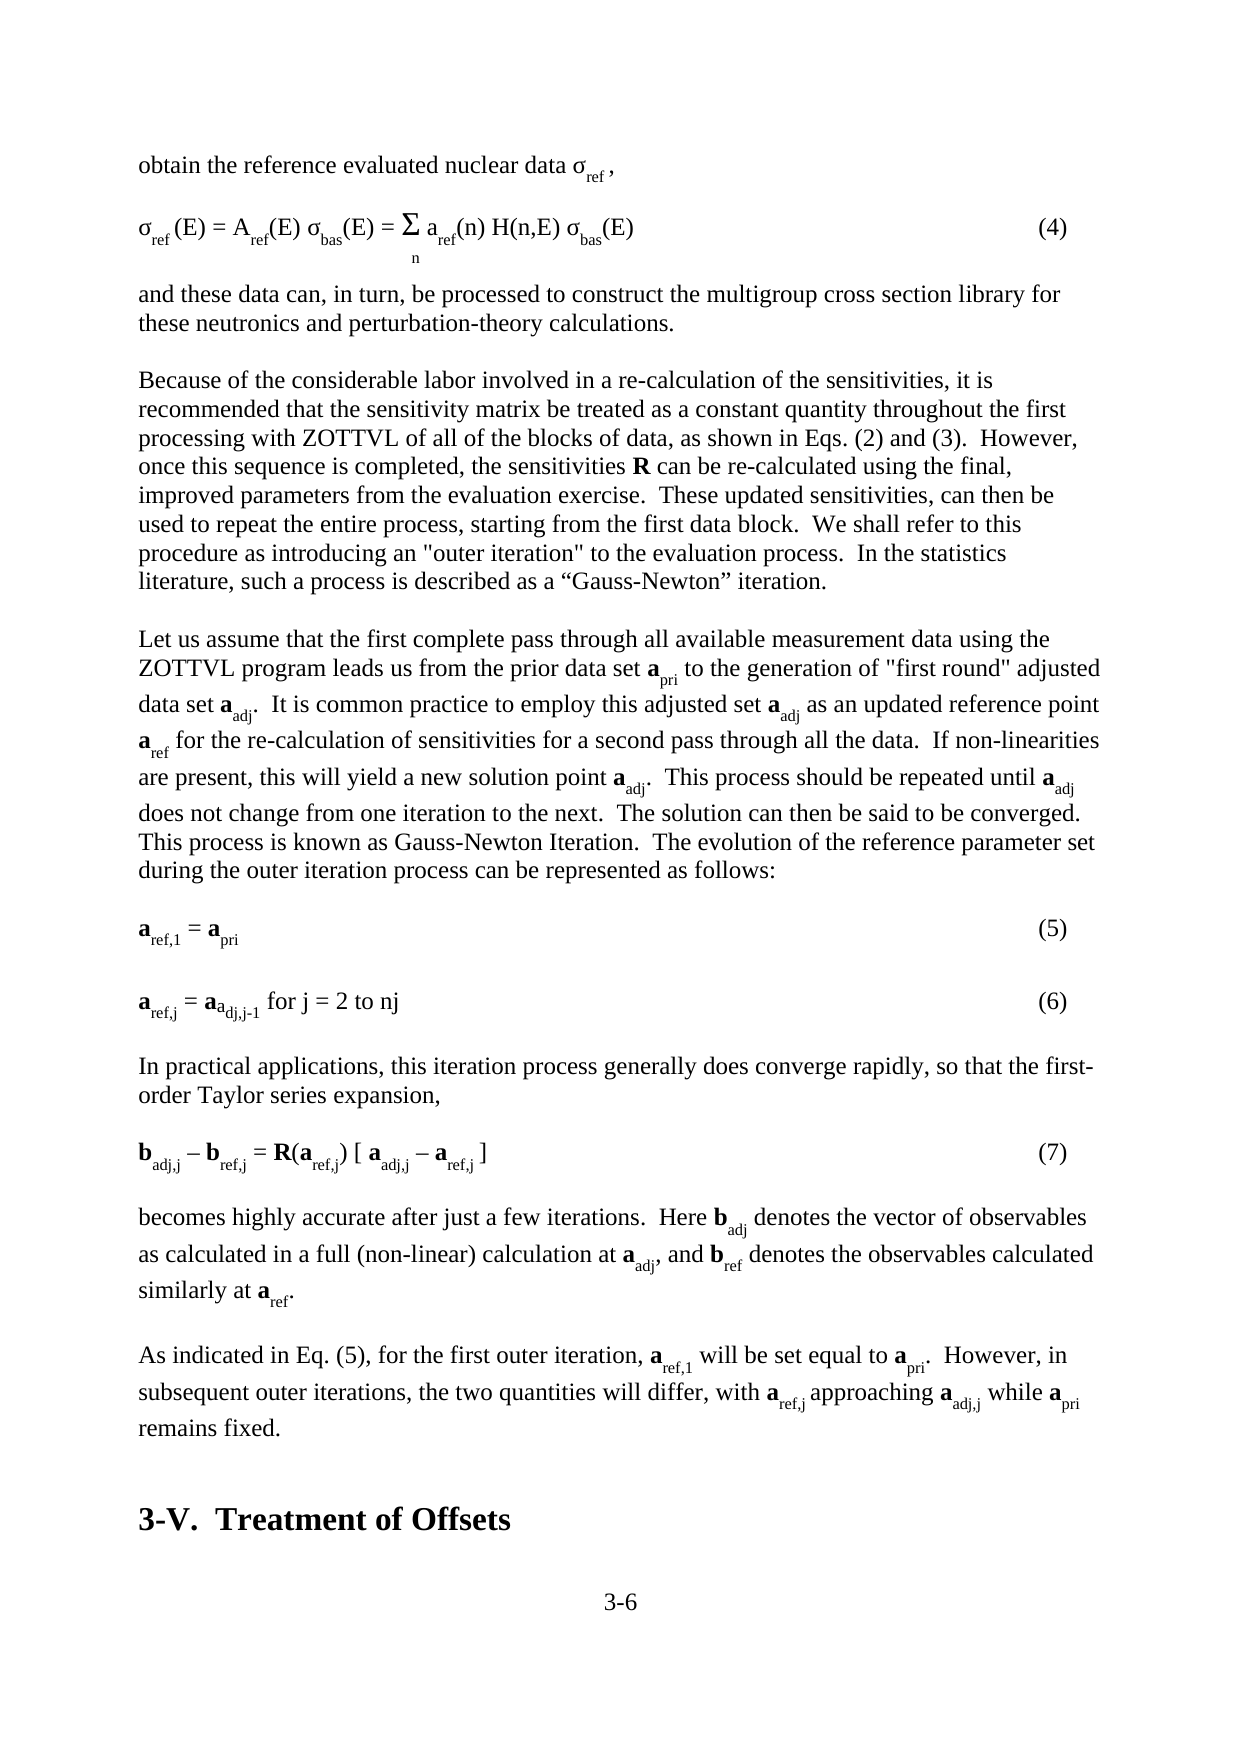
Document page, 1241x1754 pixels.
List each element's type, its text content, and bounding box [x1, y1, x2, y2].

text Because of the considerable labor involved in a re-calculation of the sensitivities, it is recommended that the sensitivity matrix be treated as a constant quantity throughout the first processing with ZOTTVL of all of the blocks of data, as shown in Eqs. (2) and (3). However, once this sequence is completed, the sensitivities R can be re-calculated using the final, improved parameters from the evaluation exercise. These updated sensitivities, can then be used to repeat the entire process, starting from the first data block. We shall refer to this procedure as introducing an "outer iteration" to the evaluation process. In the statistics literature, such a process is described as a “Gauss-Newton” iteration. [138, 365, 1102, 595]
text σref (E) = Aref(E) σbas(E) = Σ aref(n) H(n,E) σbas(E) (4) [138, 204, 1102, 248]
text obtain the reference evaluated nuclear data σref , [138, 150, 1102, 186]
text and these data can, in turn, be processed to construct the multigroup cross section library for these neutronics and perturbation-theory calculations. [138, 279, 1102, 336]
text aref,1 = apri (5) [138, 913, 1102, 949]
text 3-V. Treatment of Offsets [138, 1499, 1102, 1537]
text As indicated in Eq. (5), for the first outer iteration, aref,1 will be set equal to apri. However, in subsequent outer iterations, the two quantities will differ, with aref,j approaching aadj,j while apri remains fixed. [138, 1340, 1102, 1442]
text badj,j – bref,j = R(aref,j) [ aadj,j – aref,j ] (7) [138, 1137, 1102, 1174]
text n [138, 248, 1102, 279]
text becomes highly accurate after just a few iterations. Here badj denotes the vector of observables as calculated in a full (non-linear) calculation at aadj, and bref denotes the observables calculated similarly at aref. [138, 1202, 1102, 1311]
text Let us assume that the first complete pass through all available measurement data using the ZOTTVL program leads us from the prior data set apri to the generation of "first round" adjusted data set aadj. It is common practice to employ this adjusted set aadj as an updated reference point aref for the re-calculation of sensitivities for a second pass through all the data. If non-linearities are present, this will yield a new solution point aadj. This process should be repeated until aadj does not change from one iteration to the next. The solution can then be said to be converged. This process is known as Gauss-Newton Iteration. The evolution of the reference parameter set during the outer iteration process can be represented as follows: [138, 624, 1102, 884]
text In practical applications, this iteration process generally does converge rapidly, so that the first-order Taylor series expansion, [138, 1051, 1102, 1108]
text aref,j = aadj,j-1 for j = 2 to nj (6) [138, 978, 1102, 1022]
